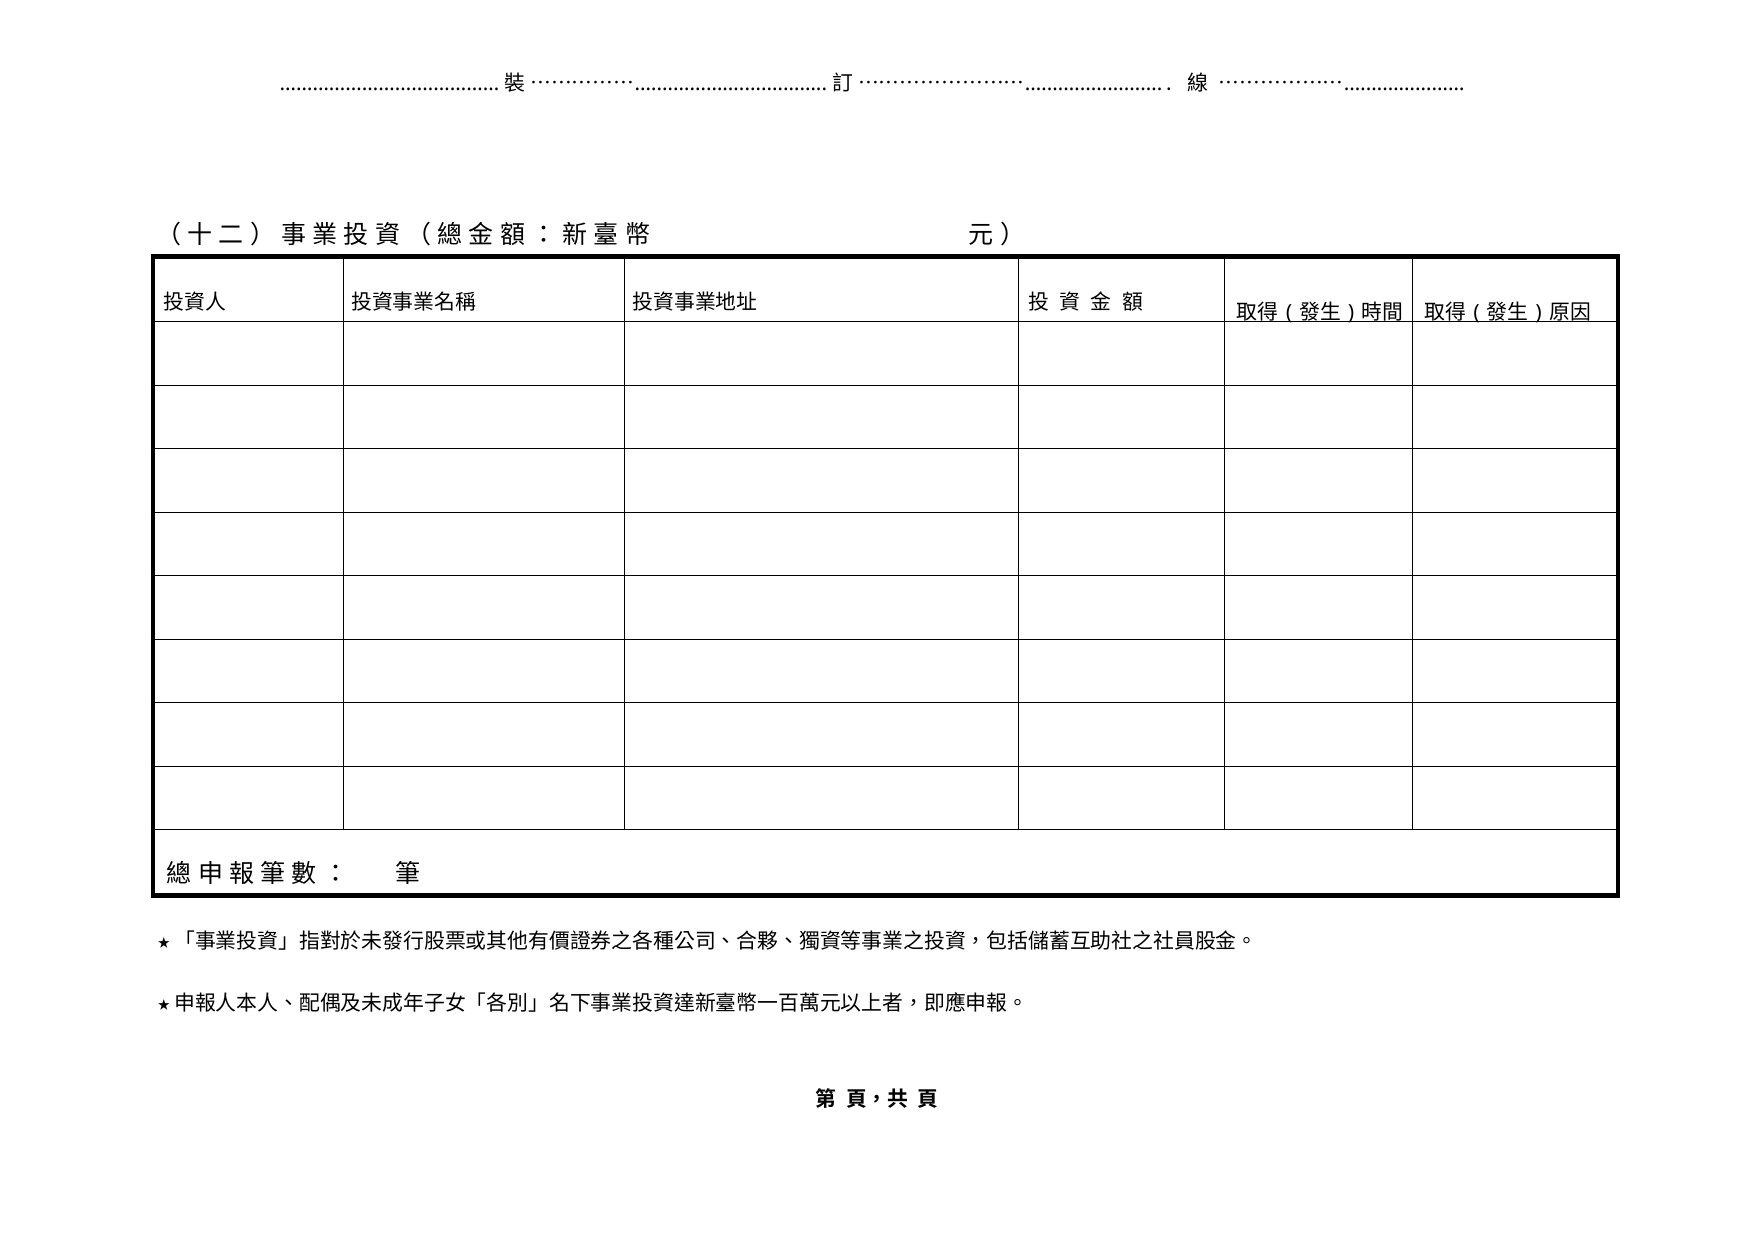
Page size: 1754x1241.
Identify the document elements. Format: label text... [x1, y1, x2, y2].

table_cell [1019, 513, 1224, 575]
table_cell [625, 386, 1018, 448]
table_header 投資人 [155, 259, 343, 321]
table_header 取得(發生)時間 [1225, 259, 1412, 321]
table_cell [625, 640, 1018, 702]
text ★「事業投資」指對於未發行股票或其他有價證券之各種公司、合夥、獨資等事業之投資，包括儲蓄互助社之社員股金。 [153, 898, 1601, 960]
table_cell [155, 767, 343, 829]
table_cell [1413, 640, 1616, 702]
table_header 投資事業地址 [625, 259, 1018, 321]
table_cell [155, 322, 343, 384]
table_cell [1019, 640, 1224, 702]
table_cell [1019, 449, 1224, 512]
table_cell [344, 322, 624, 384]
table_cell [625, 322, 1018, 384]
table_cell [344, 449, 624, 512]
table_cell [1019, 386, 1224, 448]
text （十二）事業投資（總金額：新臺幣 元） [153, 191, 1601, 254]
table_cell [344, 386, 624, 448]
table_cell [1225, 449, 1412, 512]
table_cell [1413, 513, 1616, 575]
table_header 投 資 金 額 [1019, 259, 1224, 321]
table_cell [155, 513, 343, 575]
table_cell [1019, 576, 1224, 639]
table_cell [1225, 322, 1412, 384]
table_cell [1019, 703, 1224, 766]
table_cell [625, 703, 1018, 766]
table_cell [344, 767, 624, 829]
table_cell [344, 576, 624, 639]
table_cell [1225, 767, 1412, 829]
table_cell [1225, 576, 1412, 639]
table_cell [155, 449, 343, 512]
table_cell [155, 386, 343, 448]
table_cell [1225, 640, 1412, 702]
table_cell [1019, 322, 1224, 384]
table_cell [625, 767, 1018, 829]
table_cell [155, 576, 343, 639]
table_cell [155, 640, 343, 702]
table_header 投資事業名稱 [344, 259, 624, 321]
table_cell [344, 513, 624, 575]
table_cell [1225, 513, 1412, 575]
table_cell [344, 703, 624, 766]
table_cell [1413, 322, 1616, 384]
table_cell [1019, 767, 1224, 829]
table_cell [155, 703, 343, 766]
table_cell [1225, 386, 1412, 448]
table_cell 總申報筆數： 筆 [155, 830, 1616, 893]
table_header 取得(發生)原因 [1413, 259, 1616, 321]
table_cell [625, 449, 1018, 512]
table_cell [1225, 703, 1412, 766]
table_cell [1413, 386, 1616, 448]
table_cell [625, 576, 1018, 639]
table_cell [625, 513, 1018, 575]
table_cell [1413, 767, 1616, 829]
table_cell [1413, 449, 1616, 512]
table_cell [1413, 576, 1616, 639]
text ★申報人本人、配偶及未成年子女「各別」名下事業投資達新臺幣一百萬元以上者，即應申報。 [153, 960, 1601, 1023]
table_cell [1413, 703, 1616, 766]
table_cell [344, 640, 624, 702]
